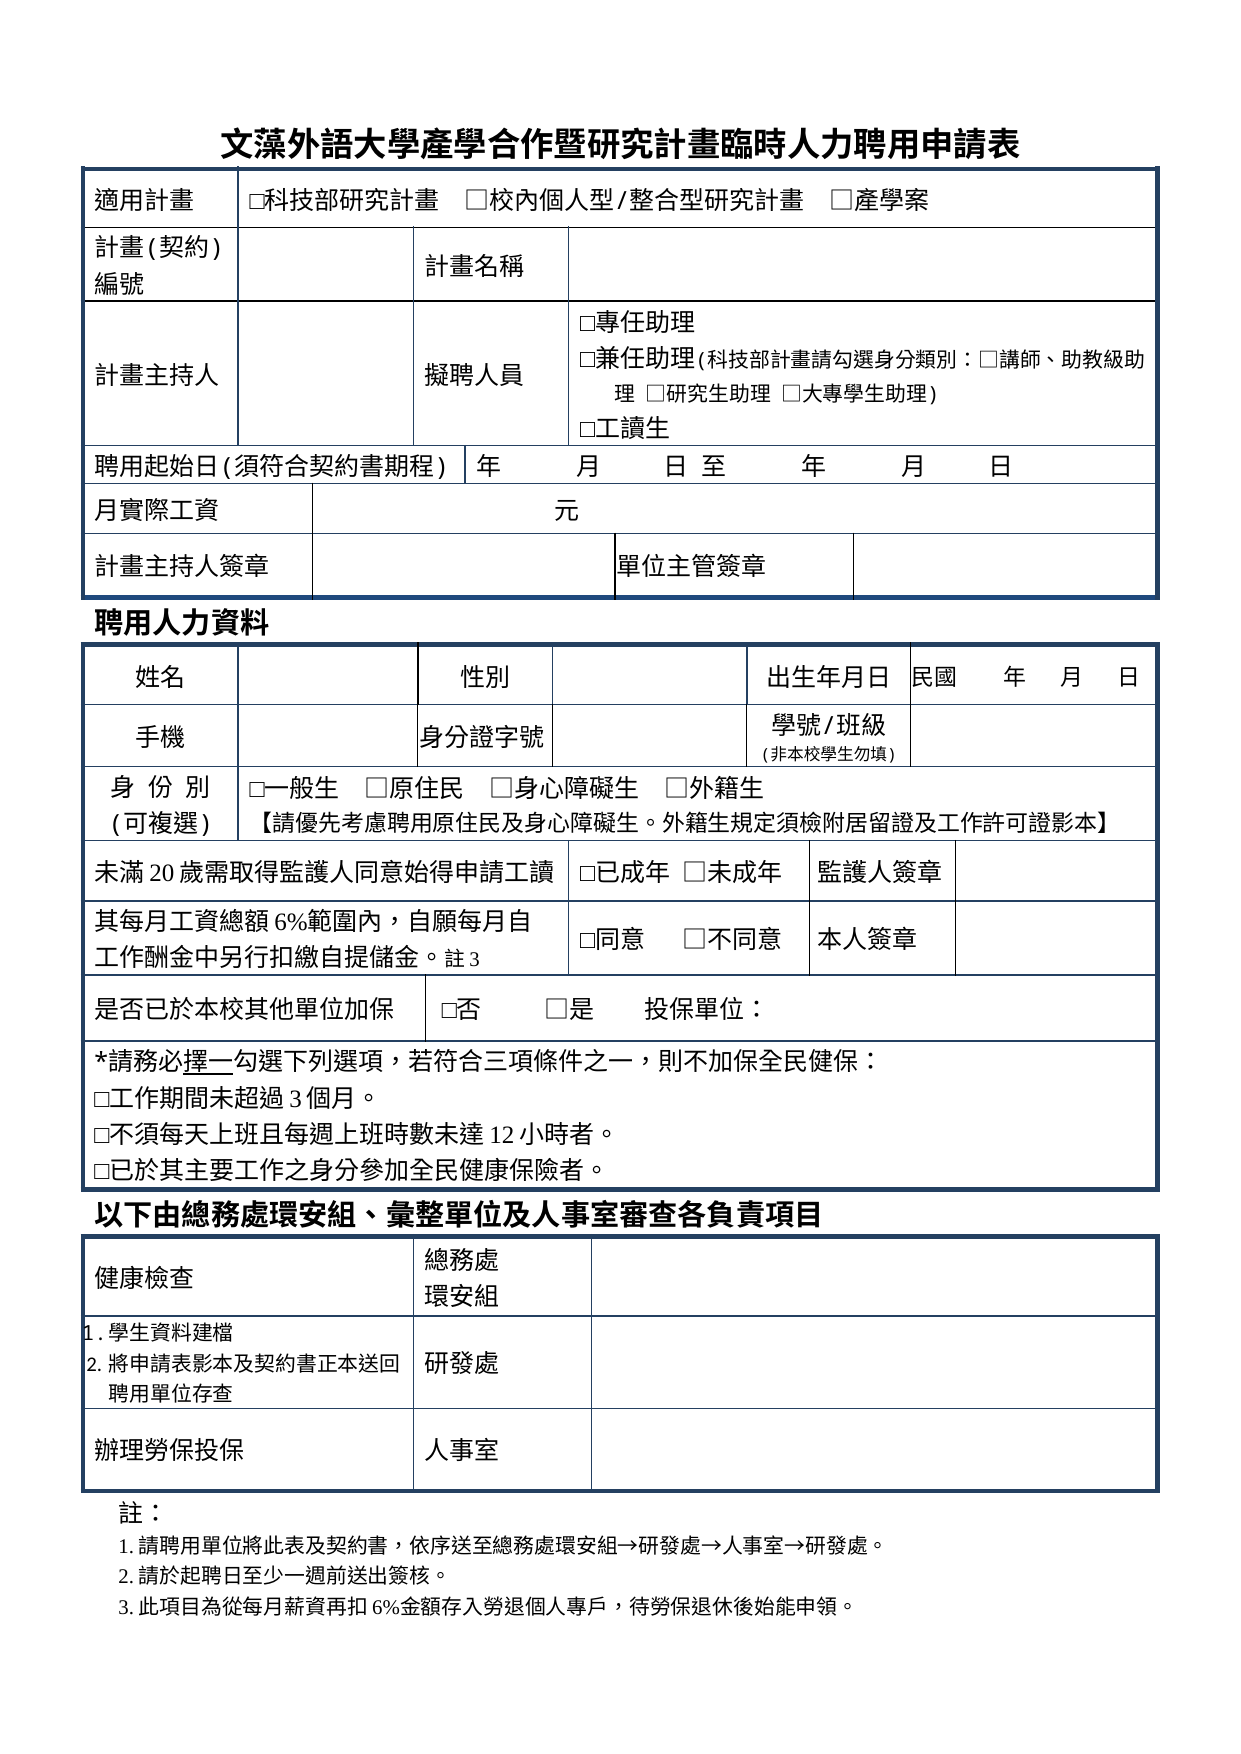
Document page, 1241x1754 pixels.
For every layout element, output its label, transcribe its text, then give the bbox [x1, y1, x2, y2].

table_cell 民國 年 月 日 [911, 647, 1155, 704]
list 請於起聘日至少一週前送出簽核。 [118, 1560, 1122, 1590]
table_cell 健康檢查 [85, 1239, 413, 1315]
table_cell [956, 841, 1155, 900]
table_cell [911, 705, 1155, 766]
table_cell □已成年 □未成年 [569, 841, 809, 900]
table_cell [592, 1409, 1155, 1489]
table_cell □一般生 □原住民 □身心障礙生 □外籍生 【請優先考慮聘用原住民及身心障礙生。外籍生規定須檢附居留證及工作許可證影本】 [239, 767, 1155, 840]
table_cell 其每月工資總額6%範圍內，自願每月自工作酬金中另行扣繳自提儲金。註3 [85, 902, 568, 974]
table_cell 計畫主持人 [85, 302, 237, 445]
table_cell 聘用起始日(須符合契約書期程) [85, 446, 464, 483]
table_cell 單位主管簽章 [616, 534, 853, 595]
table_cell 身 份 別 (可複選) [85, 767, 237, 840]
text 註： [118, 1493, 1122, 1529]
table_cell 元 [313, 484, 1155, 533]
table_cell [592, 1317, 1155, 1407]
table_cell □否 □是 投保單位： [426, 976, 1155, 1040]
table_cell 研發處 [414, 1317, 591, 1407]
table_cell 辦理勞保投保 [85, 1409, 413, 1489]
table_cell *請務必擇一勾選下列選項，若符合三項條件之一，則不加保全民健保： □工作期間未超過3個月。 □不須每天上班且每週上班時數未達12小時者。 □已於其主要工作之身分參加全民健康保險者。 [85, 1042, 1155, 1187]
table_cell 性別 [419, 647, 552, 704]
table_cell 總務處 環安組 [414, 1239, 591, 1315]
table_cell [854, 534, 1155, 595]
table_cell [239, 705, 417, 766]
table_cell 手機 [85, 705, 237, 766]
table_cell 以下由總務處環安組、彙整單位及人事室審查各負責項目 [83, 1192, 1157, 1234]
table_cell [239, 228, 413, 300]
table_cell 計畫(契約)編號 [85, 228, 237, 300]
table_cell [553, 705, 746, 766]
table_cell □專任助理 □兼任助理(科技部計畫請勾選身分類別：□講師、助教級助理 □研究生助理 □大專學生助理) □工讀生 [569, 302, 1155, 445]
table_cell 計畫主持人簽章 [85, 534, 312, 595]
table_cell [553, 647, 746, 704]
table_cell 月實際工資 [85, 484, 312, 533]
text 文藻外語大學產學合作暨研究計畫臨時人力聘用申請表 [118, 118, 1122, 166]
table_cell 是否已於本校其他單位加保 [85, 976, 425, 1040]
table_cell 本人簽章 [810, 902, 955, 974]
table_cell 擬聘人員 [414, 302, 568, 445]
table_cell 學生資料建檔 將申請表影本及契約書正本送回聘用單位存查 [85, 1317, 413, 1407]
table_cell 監護人簽章 [810, 841, 955, 900]
table_cell [592, 1239, 1155, 1315]
table_cell 出生年月日 [748, 647, 910, 704]
table_cell [239, 302, 413, 445]
table_cell 未滿20歲需取得監護人同意始得申請工讀 [85, 841, 568, 900]
table_cell [569, 228, 1155, 300]
table_cell 身分證字號 [418, 705, 552, 766]
table_cell □同意 □不同意 [569, 902, 809, 974]
table_cell 聘用人力資料 [83, 600, 1157, 642]
table_cell 姓名 [85, 647, 237, 704]
table_cell [956, 902, 1155, 974]
table_cell [239, 647, 417, 704]
table_cell [313, 534, 614, 595]
table_header 適用計畫 [85, 171, 237, 226]
table_header □科技部研究計畫 □校內個人型/整合型研究計畫 □產學案 [239, 171, 1155, 226]
table_cell 人事室 [414, 1409, 591, 1489]
table_cell 計畫名稱 [414, 228, 568, 300]
list 此項目為從每月薪資再扣6%金額存入勞退個人專戶，待勞保退休後始能申領。 [118, 1590, 1122, 1620]
table_cell 學號/班級 (非本校學生勿填) [747, 705, 910, 766]
list 請聘用單位將此表及契約書，依序送至總務處環安組→研發處→人事室→研發處。 [118, 1529, 1122, 1560]
table_cell 年 月 日 至 年 月 日 [466, 446, 1155, 483]
